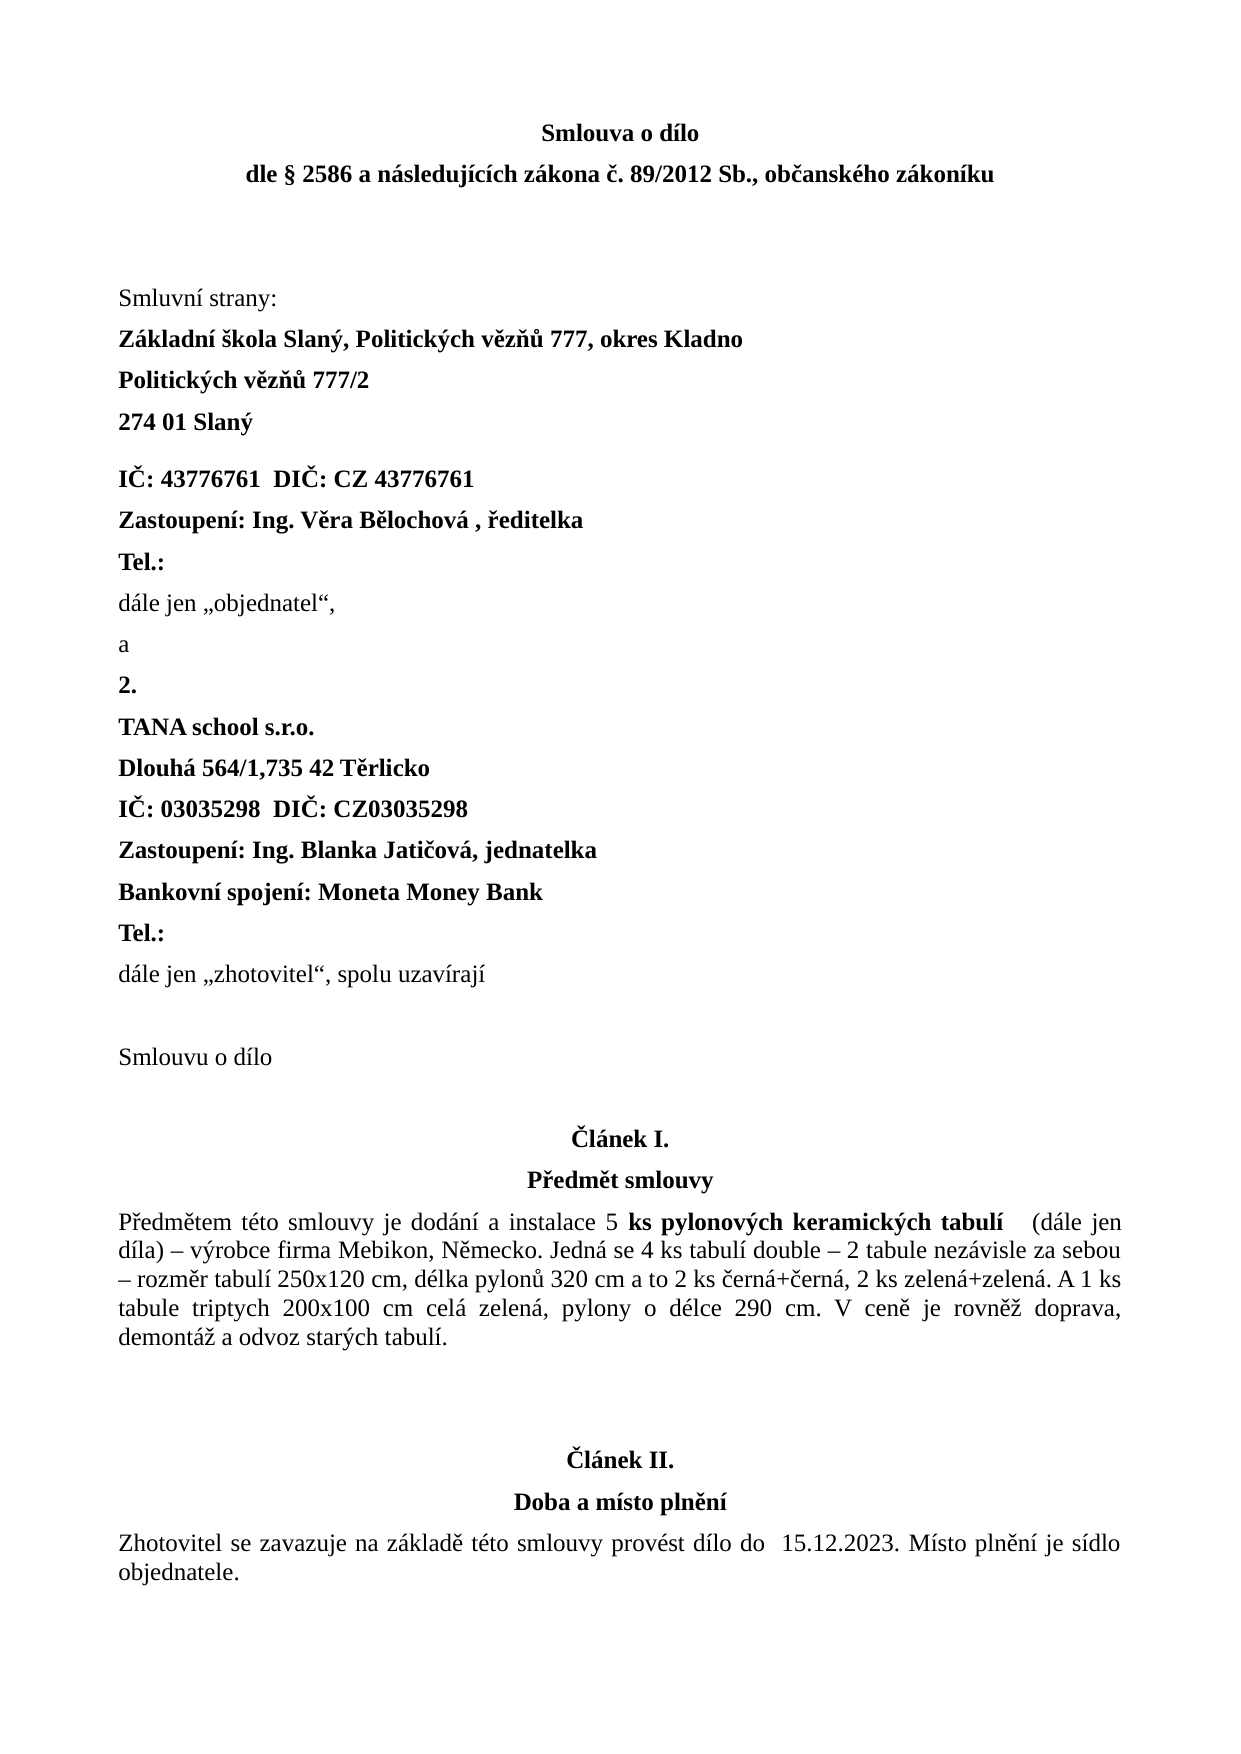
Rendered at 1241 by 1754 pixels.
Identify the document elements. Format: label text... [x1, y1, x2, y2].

text Článek I. [118, 1124, 1122, 1153]
text Smluvní strany: [118, 283, 1122, 312]
text 274 01 Slaný [118, 407, 1122, 436]
text dále jen „objednatel“, [118, 588, 1122, 617]
text dle § 2586 a následujících zákona č. 89/2012 Sb., občanského zákoníku [118, 159, 1122, 188]
text Předmětem této smlouvy je dodání a instalace 5 ks pylonových keramických tabulí (dále jen díla) – výrobce firma Mebikon, Německo. Jedná se 4 ks tabulí double – 2 tabule nezávisle za sebou – rozměr tabulí 250x120 cm, délka pylonů 320 cm a to 2 ks černá+černá, 2 ks zelená+zelená. A 1 ks tabule triptych 200x100 cm celá zelená, pylony o délce 290 cm. V ceně je rovněž doprava, demontáž a odvoz starých tabulí. [118, 1207, 1122, 1351]
text dále jen „zhotovitel“, spolu uzavírají [118, 959, 1122, 988]
text Bankovní spojení: Moneta Money Bank [118, 877, 1122, 906]
text Dlouhá 564/1,735 42 Těrlicko [118, 753, 1122, 782]
text Politických vězňů 777/2 [118, 366, 1122, 394]
text Předmět smlouvy [118, 1166, 1122, 1194]
text Smlouvu o dílo [118, 1042, 1122, 1071]
text IČ: 03035298 DIČ: CZ03035298 [118, 794, 1122, 823]
text 2. [118, 671, 1122, 699]
text IČ: 43776761 DIČ: CZ 43776761 [118, 464, 1122, 493]
text Tel.: [118, 918, 1122, 947]
text Smlouva o dílo [118, 118, 1122, 147]
text a [118, 629, 1122, 658]
text Článek II. [118, 1446, 1122, 1474]
text Zastoupení: Ing. Blanka Jatičová, jednatelka [118, 836, 1122, 864]
text Zastoupení: Ing. Věra Bělochová , ředitelka [118, 506, 1122, 534]
text TANA school s.r.o. [118, 712, 1122, 741]
text Doba a místo plnění [118, 1487, 1122, 1516]
text Zhotovitel se zavazuje na základě této smlouvy provést dílo do 15.12.2023. Místo plnění je sídlo objednatele. [118, 1528, 1122, 1586]
text Tel.: [118, 547, 1122, 576]
text Základní škola Slaný, Politických vězňů 777, okres Kladno [118, 324, 1122, 353]
